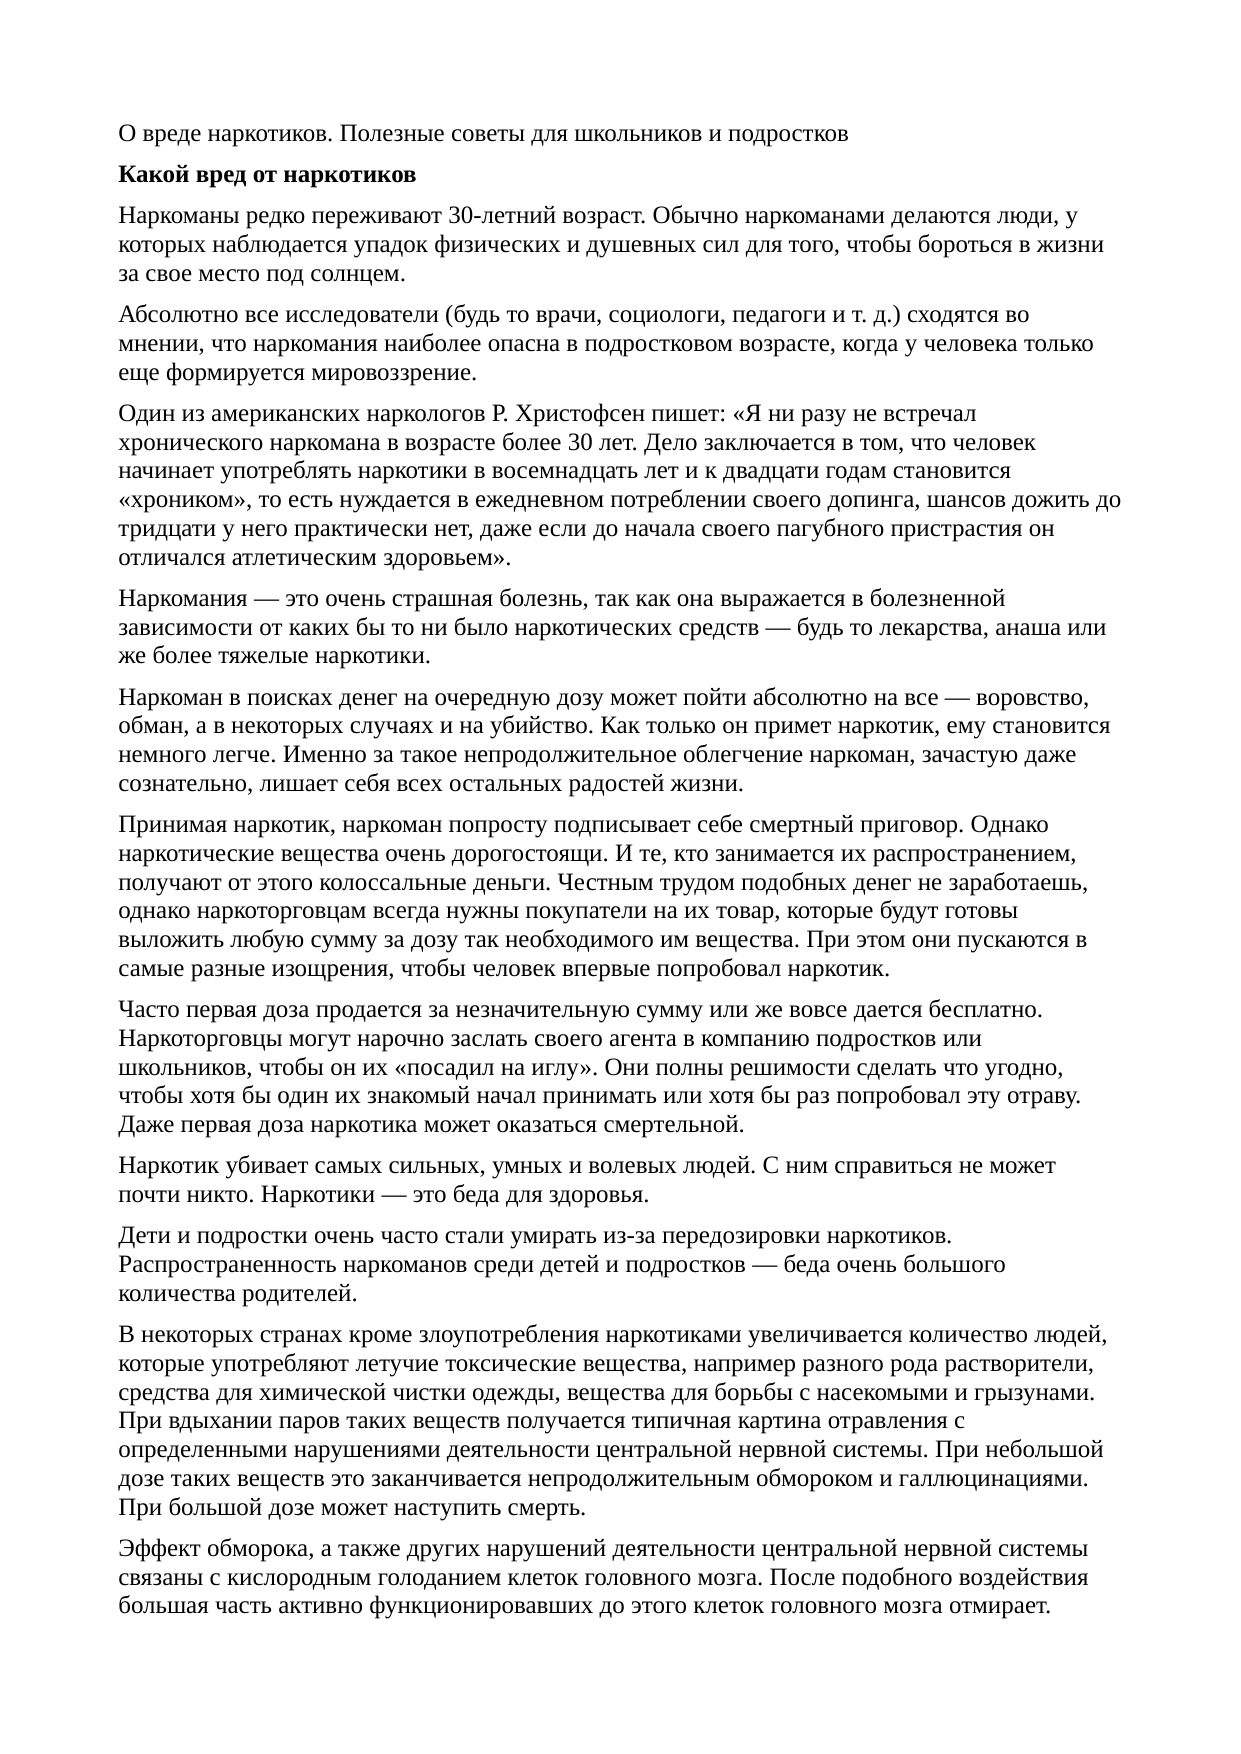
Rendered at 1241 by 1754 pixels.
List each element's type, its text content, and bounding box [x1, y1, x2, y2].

text Один из американских наркологов Р. Христофсен пишет: «Я ни разу не встречал хронического наркомана в возрасте более 30 лет. Дело заключается в том, что человек начинает употреблять наркотики в восемнадцать лет и к двадцати годам становится «хроником», то есть нуждается в ежедневном потреблении своего допинга, шансов дожить до тридцати у него практически нет, даже если до начала своего пагубного пристрастия он отличался атлетическим здоровьем». [118, 398, 1122, 571]
text Абсолютно все исследователи (будь то врачи, социологи, педагоги и т. д.) сходятся во мнении, что наркомания наиболее опасна в подростковом возрасте, когда у человека только еще формируется мировоззрение. [118, 299, 1122, 386]
text Наркотик убивает самых сильных, умных и волевых людей. С ним справиться не может почти никто. Наркотики — это беда для здоровья. [118, 1151, 1122, 1208]
text Дети и подростки очень часто стали умирать из-за передозировки наркотиков. Распространенность наркоманов среди детей и подростков — беда очень большого количества родителей. [118, 1221, 1122, 1307]
text Часто первая доза продается за незначительную сумму или же вовсе дается бесплатно. Наркоторговцы могут нарочно заслать своего агента в компанию подростков или школьников, чтобы он их «посадил на иглу». Они полны решимости сделать что угодно, чтобы хотя бы один их знакомый начал принимать или хотя бы раз попробовал эту отраву. Даже первая доза наркотика может оказаться смертельной. [118, 994, 1122, 1138]
text Принимая наркотик, наркоман попросту подписывает себе смертный приговор. Однако наркотические вещества очень дорогостоящи. И те, кто занимается их распространением, получают от этого колоссальные деньги. Честным трудом подобных денег не заработаешь, однако наркоторговцам всегда нужны покупатели на их товар, которые будут готовы выложить любую сумму за дозу так необходимого им вещества. При этом они пускаются в самые разные изощрения, чтобы человек впервые попробовал наркотик. [118, 809, 1122, 982]
text В некоторых странах кроме злоупотребления наркотиками увеличивается количество людей, которые употребляют летучие токсические вещества, например разного рода растворители, средства для химической чистки одежды, вещества для борьбы с насекомыми и грызунами. При вдыхании паров таких веществ получается типичная картина отравления с определенными нарушениями деятельности центральной нервной системы. При небольшой дозе таких веществ это заканчивается непродолжительным обмороком и галлюцинациями. При большой дозе может наступить смерть. [118, 1319, 1122, 1521]
text Наркоман в поисках денег на очередную дозу может пойти абсолютно на все — воровство, обман, а в некоторых случаях и на убийство. Как только он примет наркотик, ему становится немного легче. Именно за такое непродолжительное облегчение наркоман, зачастую даже сознательно, лишает себя всех остальных радостей жизни. [118, 682, 1122, 797]
text Наркомания — это очень страшная болезнь, так как она выражается в болезненной зависимости от каких бы то ни было наркотических средств — будь то лекарства, анаша или же более тяжелые наркотики. [118, 583, 1122, 669]
text Какой вред от наркотиков [118, 159, 1122, 188]
text Эффект обморока, а также других нарушений деятельности центральной нервной системы связаны с кислородным голоданием клеток головного мозга. После подобного воздействия большая часть активно функционировавших до этого клеток головного мозга отмирает. [118, 1533, 1122, 1619]
text Наркоманы редко переживают 30-летний возраст. Обычно наркоманами делаются люди, у которых наблюдается упадок физических и душевных сил для того, чтобы бороться в жизни за свое место под солнцем. [118, 201, 1122, 287]
text О вреде наркотиков. Полезные советы для школьников и подростков [118, 118, 1122, 147]
